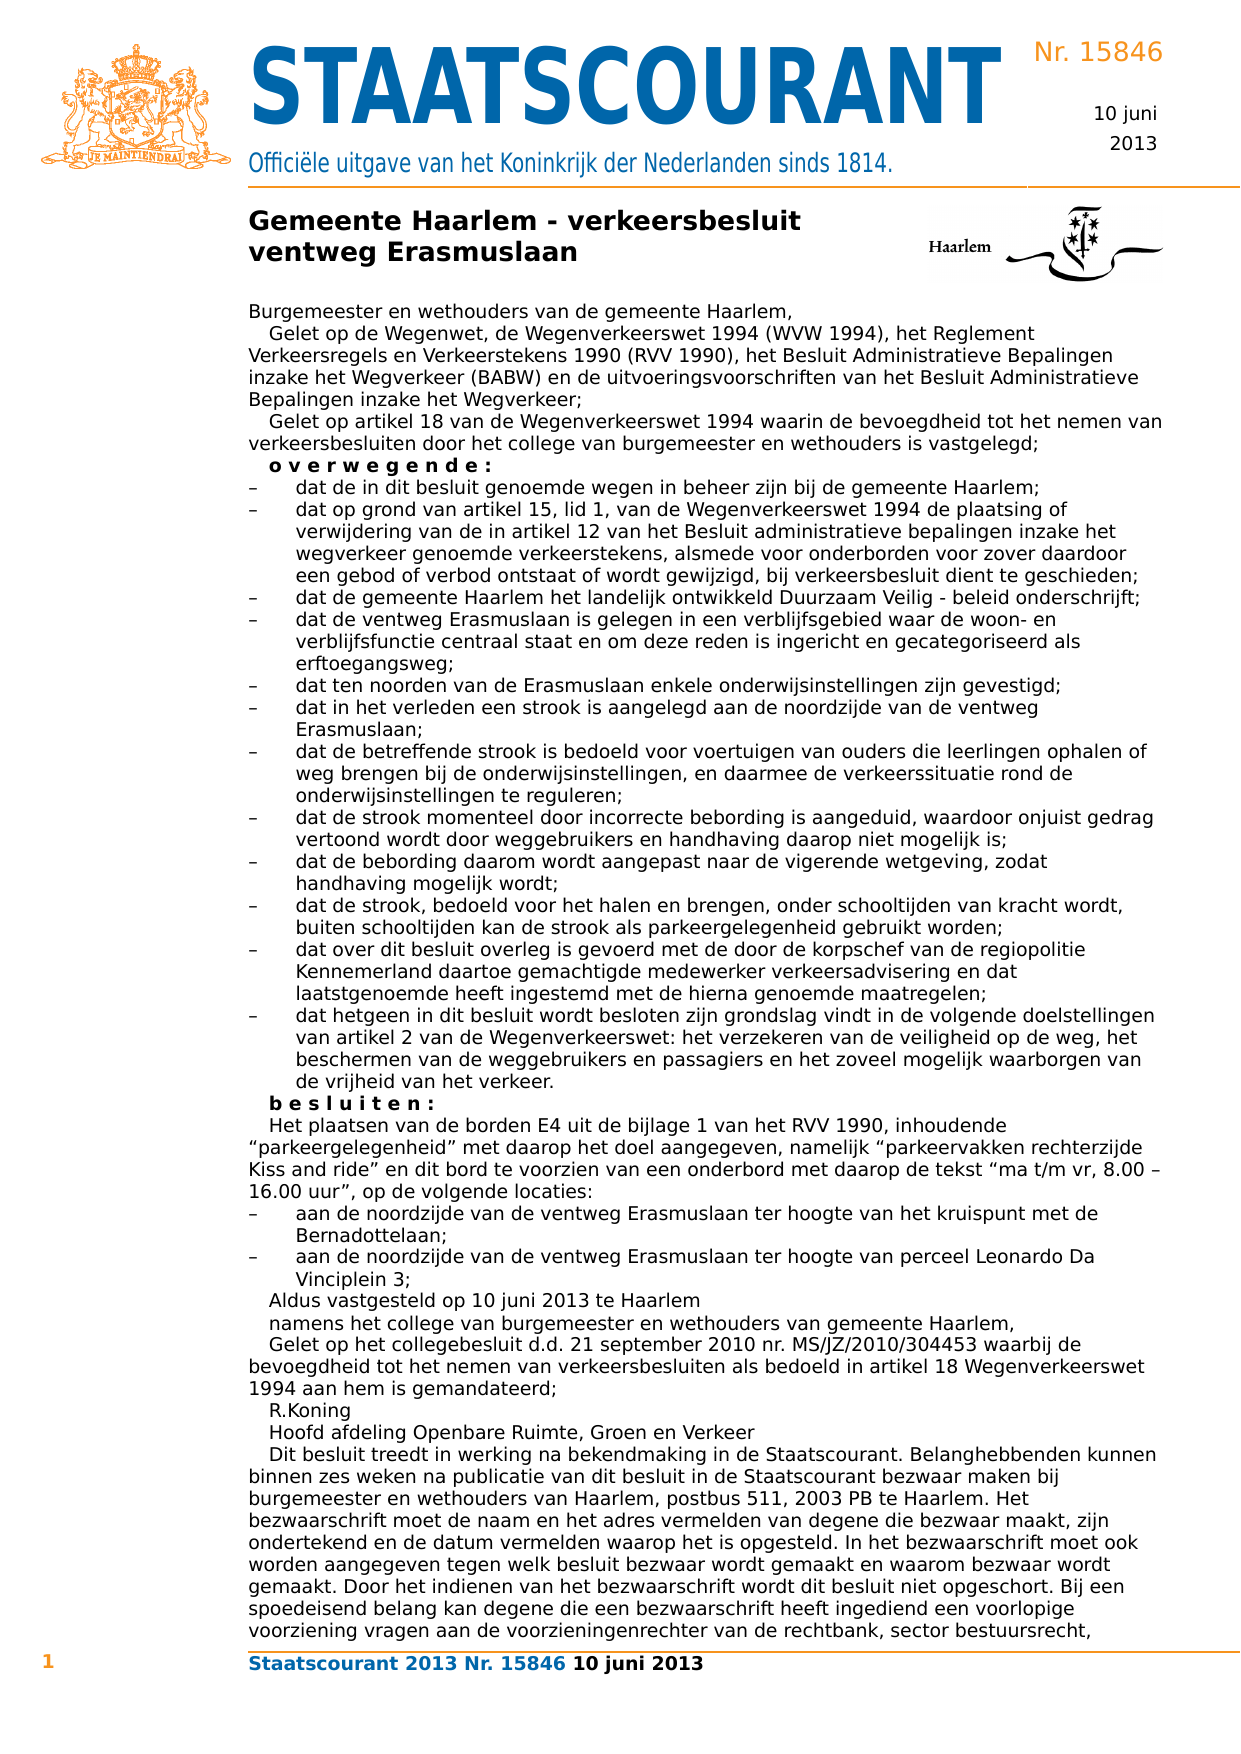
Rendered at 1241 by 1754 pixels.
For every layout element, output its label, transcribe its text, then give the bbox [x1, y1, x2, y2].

text o v e r w e g e n d e : [248, 455, 1163, 477]
text Hoofd afdeling Openbare Ruimte, Groen en Verkeer [248, 1422, 1163, 1444]
text Aldus vastgesteld op 10 juni 2013 te Haarlem [248, 1290, 1163, 1312]
list dat over dit besluit overleg is gevoerd met de door de korpschef van de regiopolitie Kennemerland daartoe gemachtigde medewerker verkeersadvisering en dat laatstgenoemde heeft ingestemd met de hierna genoemde maatregelen; [248, 939, 1163, 1005]
subtitle Gemeente Haarlem - verkeersbesluit ventweg Erasmuslaan [248, 206, 927, 268]
list dat op grond van artikel 15, lid 1, van de Wegenverkeerswet 1994 de plaatsing of verwijdering van de in artikel 12 van het Besluit administratieve bepalingen inzake het wegverkeer genoemde verkeerstekens, alsmede voor onderborden voor zover daardoor een gebod of verbod ontstaat of wordt gewijzigd, bij verkeersbesluit dient te geschieden; [248, 499, 1163, 587]
picture [41, 44, 231, 169]
list dat de strook, bedoeld voor het halen en brengen, onder schooltijden van kracht wordt, buiten schooltijden kan de strook als parkeergelegenheid gebruikt worden; [248, 895, 1163, 939]
list dat hetgeen in dit besluit wordt besloten zijn grondslag vindt in de volgende doelstellingen van artikel 2 van de Wegenverkeerswet: het verzekeren van de veiligheid op de weg, het beschermen van de weggebruikers en passagiers en het zoveel mogelijk waarborgen van de vrijheid van het verkeer. [248, 1005, 1163, 1093]
text Burgemeester en wethouders van de gemeente Haarlem, [248, 301, 1163, 323]
list dat in het verleden een strook is aangelegd aan de noordzijde van de ventweg Erasmuslaan; [248, 697, 1163, 741]
text Gelet op de Wegenwet, de Wegenverkeerswet 1994 (WVW 1994), het Reglement Verkeersregels en Verkeerstekens 1990 (RVV 1990), het Besluit Administratieve Bepalingen inzake het Wegverkeer (BABW) en de uitvoeringsvoorschriften van het Besluit Administratieve Bepalingen inzake het Wegverkeer; [248, 323, 1163, 411]
list dat de strook momenteel door incorrecte bebording is aangeduid, waardoor onjuist gedrag vertoond wordt door weggebruikers en handhaving daarop niet mogelijk is; [248, 807, 1163, 851]
text R.Koning [248, 1400, 1163, 1422]
text namens het college van burgemeester en wethouders van gemeente Haarlem, [248, 1312, 1163, 1334]
list dat de ventweg Erasmuslaan is gelegen in een verblijfsgebied waar de woon- en verblijfsfunctie centraal staat en om deze reden is ingericht en gecategoriseerd als erftoegangsweg; [248, 609, 1163, 675]
list dat ten noorden van de Erasmuslaan enkele onderwijsinstellingen zijn gevestigd; [248, 675, 1163, 697]
text Het plaatsen van de borden E4 uit de bijlage 1 van het RVV 1990, inhoudende “parkeergelegenheid” met daarop het doel aangegeven, namelijk “parkeervakken rechterzijde Kiss and ride” en dit bord te voorzien van een onderbord met daarop de tekst “ma t/m vr, 8.00 – 16.00 uur”, op de volgende locaties: [248, 1114, 1163, 1202]
text Gelet op het collegebesluit d.d. 21 september 2010 nr. MS/JZ/2010/304453 waarbij de bevoegdheid tot het nemen van verkeersbesluiten als bedoeld in artikel 18 Wegenverkeerswet 1994 aan hem is gemandateerd; [248, 1334, 1163, 1400]
text b e s l u i t e n : [248, 1093, 1163, 1114]
text Gelet op artikel 18 van de Wegenverkeerswet 1994 waarin de bevoegdheid tot het nemen van verkeersbesluiten door het college van burgemeester en wethouders is vastgelegd; [248, 411, 1163, 455]
list dat de betreffende strook is bedoeld voor voertuigen van ouders die leerlingen ophalen of weg brengen bij de onderwijsinstellingen, en daarmee de verkeerssituatie rond de onderwijsinstellingen te reguleren; [248, 741, 1163, 807]
list aan de noordzijde van de ventweg Erasmuslaan ter hoogte van perceel Leonardo Da Vinciplein 3; [248, 1246, 1163, 1290]
picture [927, 205, 1164, 283]
list dat de bebording daarom wordt aangepast naar de vigerende wetgeving, zodat handhaving mogelijk wordt; [248, 851, 1163, 895]
list dat de gemeente Haarlem het landelijk ontwikkeld Duurzaam Veilig - beleid onderschrijft; [248, 587, 1163, 609]
list dat de in dit besluit genoemde wegen in beheer zijn bij de gemeente Haarlem; [248, 477, 1163, 499]
text Dit besluit treedt in werking na bekendmaking in de Staatscourant. Belanghebbenden kunnen binnen zes weken na publicatie van dit besluit in de Staatscourant bezwaar maken bij burgemeester en wethouders van Haarlem, postbus 511, 2003 PB te Haarlem. Het bezwaarschrift moet de naam en het adres vermelden van degene die bezwaar maakt, zijn ondertekend en de datum vermelden waarop het is opgesteld. In het bezwaarschrift moet ook worden aangegeven tegen welk besluit bezwaar wordt gemaakt en waarom bezwaar wordt gemaakt. Door het indienen van het bezwaarschrift wordt dit besluit niet opgeschort. Bij een spoedeisend belang kan degene die een bezwaarschrift heeft ingediend een voorlopige voorziening vragen aan de voorzieningenrechter van de rechtbank, sector bestuursrecht, [248, 1444, 1163, 1642]
list aan de noordzijde van de ventweg Erasmuslaan ter hoogte van het kruispunt met de Bernadottelaan; [248, 1202, 1163, 1246]
